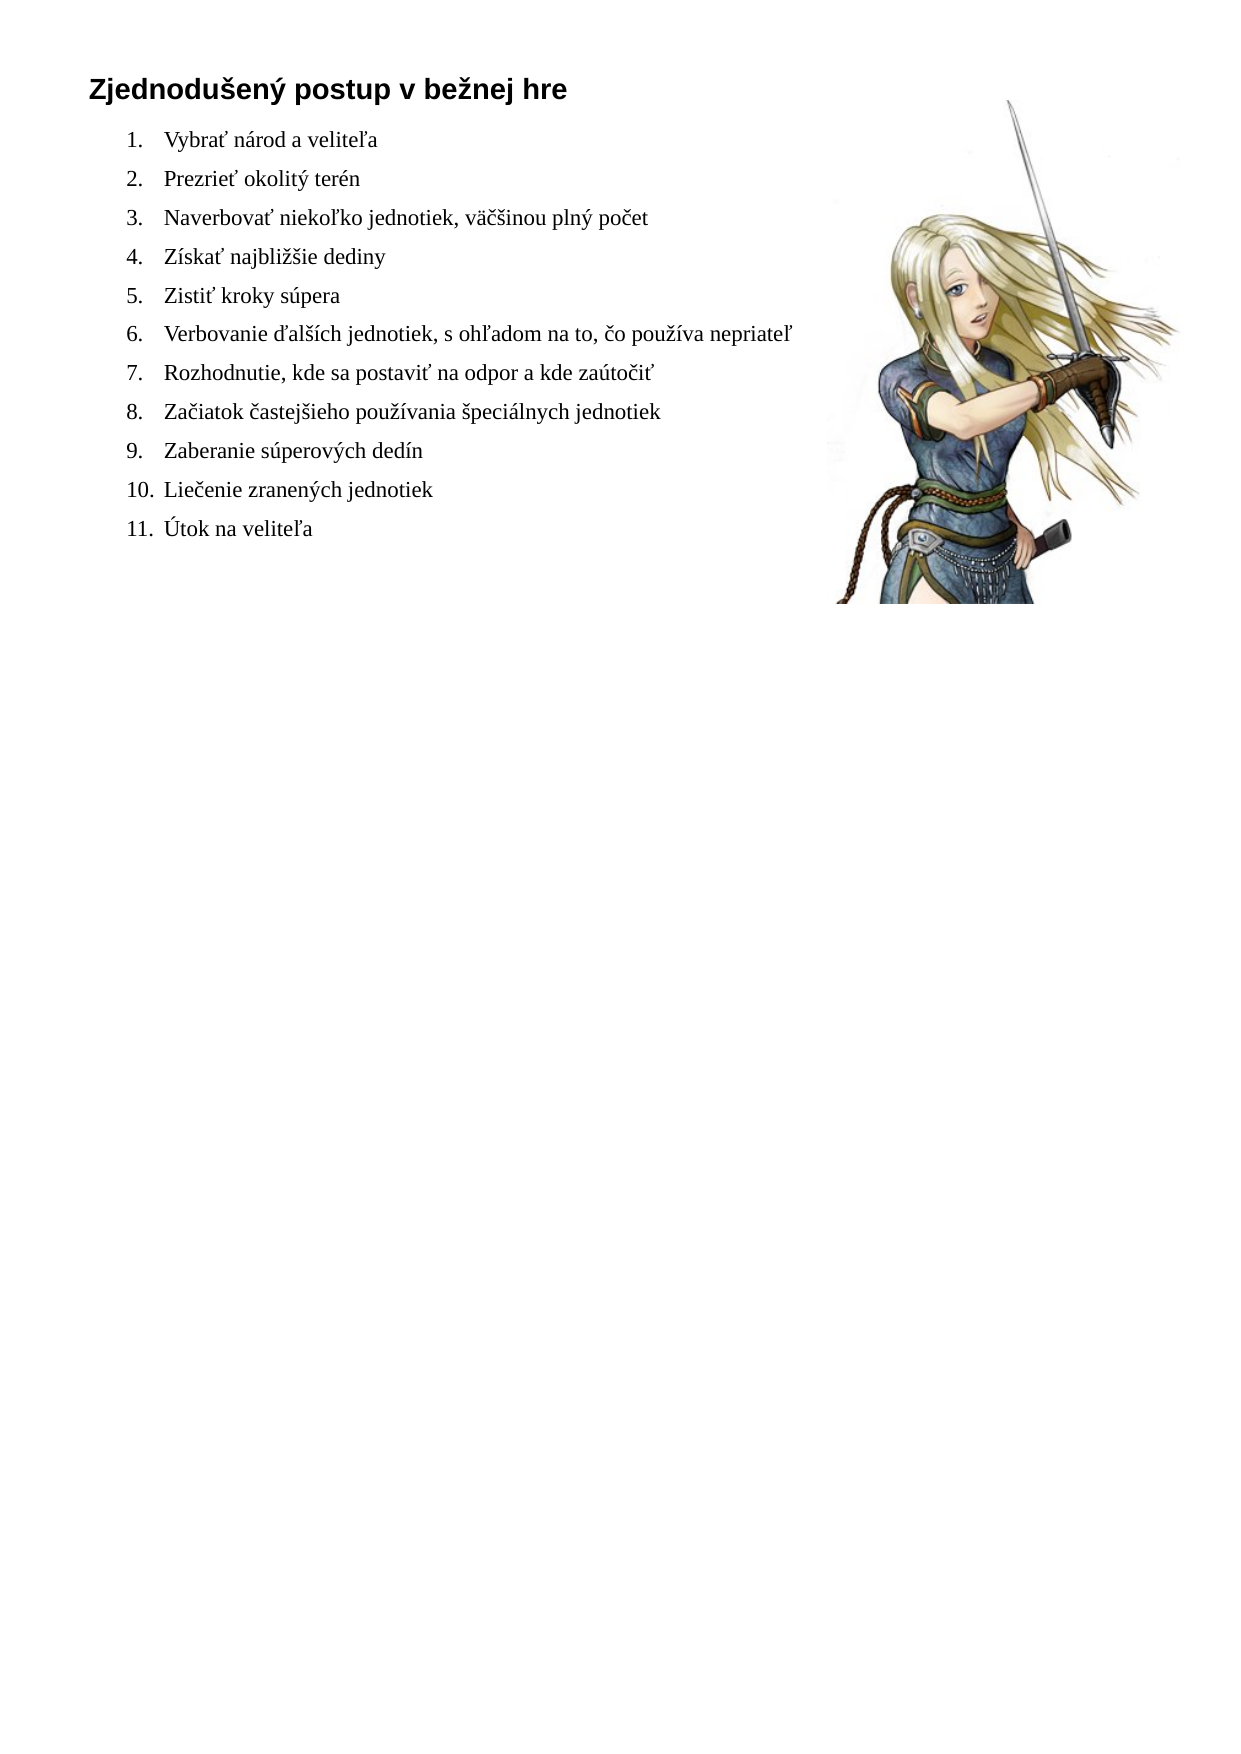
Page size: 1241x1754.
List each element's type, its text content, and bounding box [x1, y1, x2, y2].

subtitle Zjednodušený postup v bežnej hre [88, 72, 1193, 106]
list Začiatok častejšieho používania špeciálnych jednotiek [126, 398, 826, 424]
list Rozhodnutie, kde sa postaviť na odpor a kde zaútočiť [126, 359, 826, 386]
list Verbovanie ďalších jednotiek, s ohľadom na to, čo používa nepriateľ [126, 321, 826, 347]
list Zistiť kroky súpera [126, 282, 826, 308]
list Naverbovať niekoľko jednotiek, väčšinou plný počet [126, 204, 826, 230]
list Útok na veliteľa [126, 515, 826, 541]
list Prezrieť okolitý terén [126, 165, 826, 191]
list Liečenie zranených jednotiek [126, 476, 826, 502]
list Vybrať národ a veliteľa [126, 126, 826, 153]
list Zaberanie súperových dedín [126, 437, 826, 463]
picture [826, 100, 1182, 604]
list Získať najbližšie dediny [126, 243, 826, 269]
